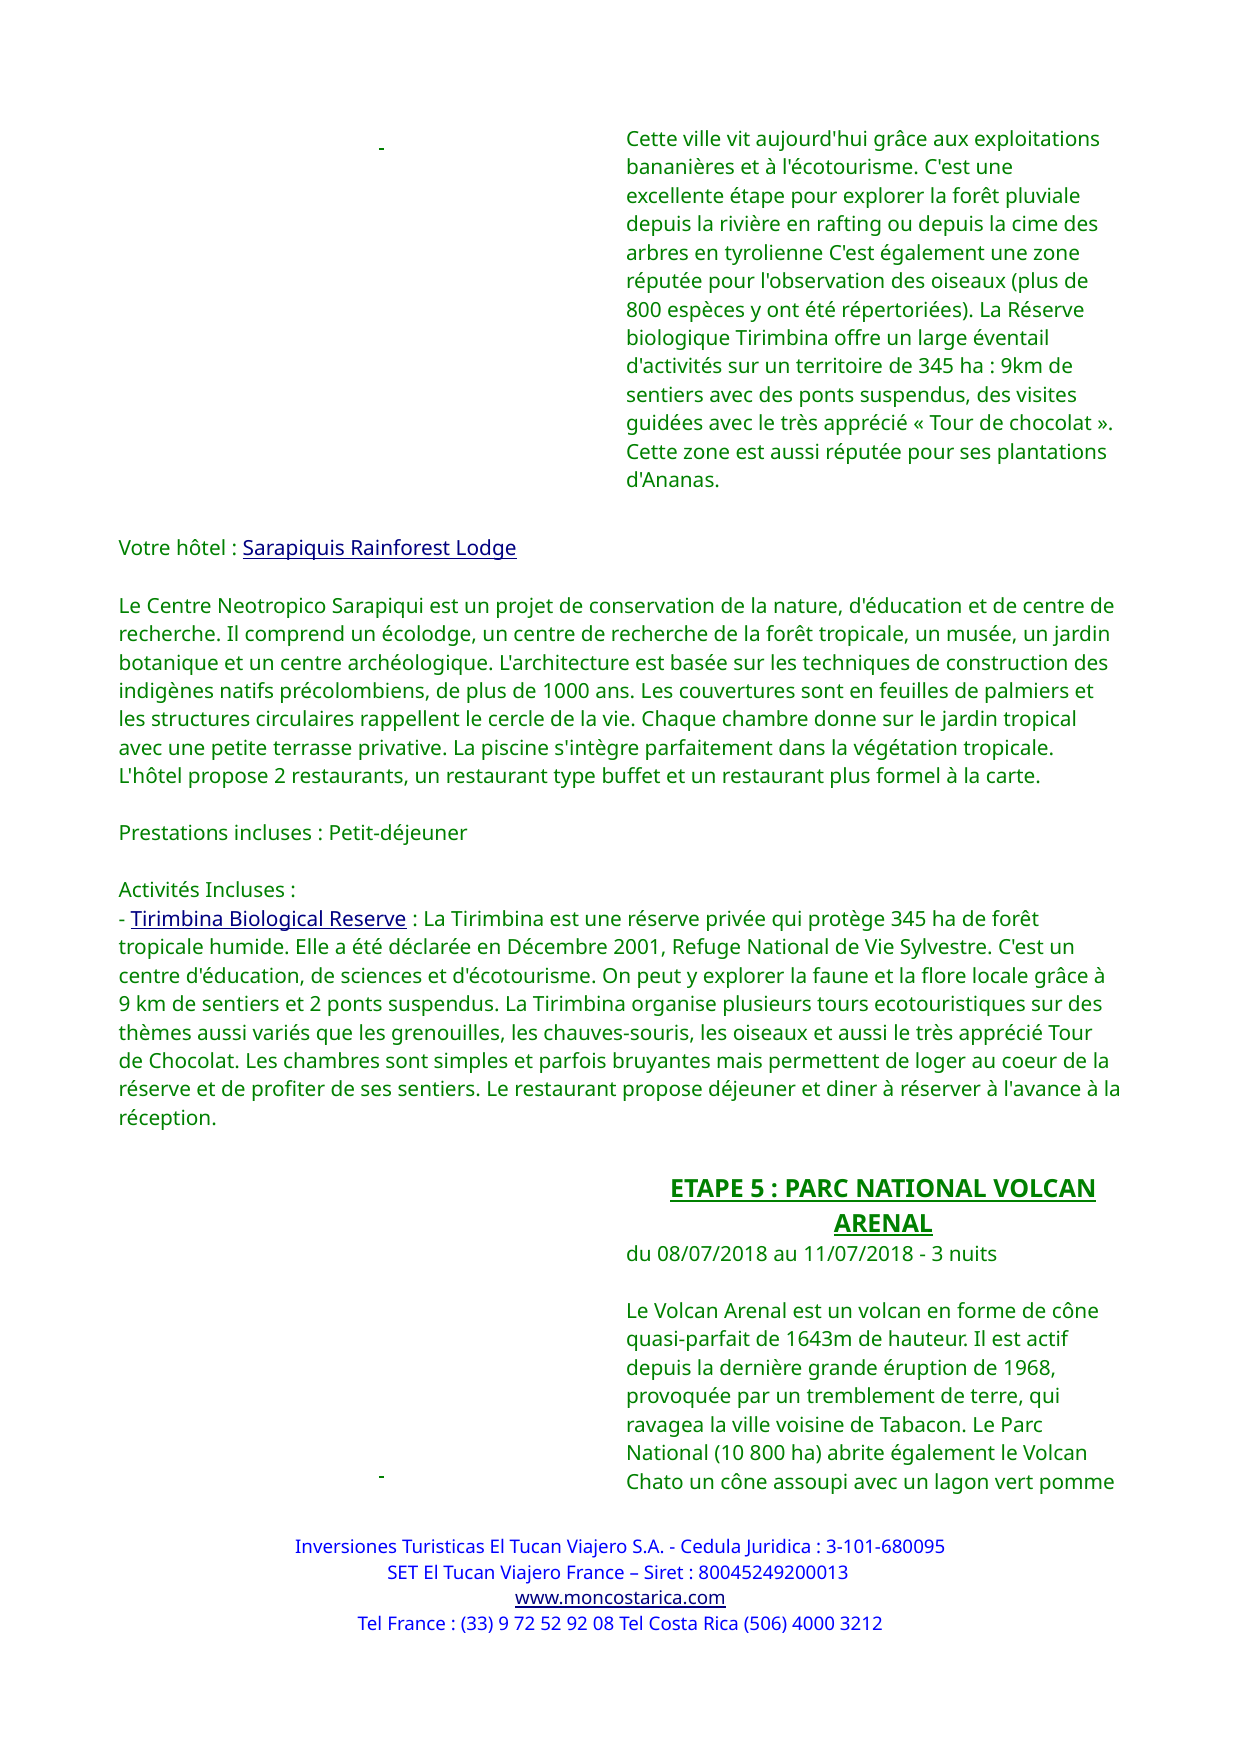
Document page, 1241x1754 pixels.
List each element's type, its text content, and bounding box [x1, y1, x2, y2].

text Le Centre Neotropico Sarapiqui est un projet de conservation de la nature, d'éducation et de centre de recherche. Il comprend un écolodge, un centre de recherche de la forêt tropicale, un musée, un jardin botanique et un centre archéologique. L'architecture est basée sur les techniques de construction des indigènes natifs précolombiens, de plus de 1000 ans. Les couvertures sont en feuilles de palmiers et les structures circulaires rappellent le cercle de la vie. Chaque chambre donne sur le jardin tropical avec une petite terrasse privative. La piscine s'intègre parfaitement dans la végétation tropicale. L'hôtel propose 2 restaurants, un restaurant type buffet et un restaurant plus formel à la carte. [118, 591, 1122, 790]
table_header [118, 1165, 620, 1501]
text - Tirimbina Biological Reserve : La Tirimbina est une réserve privée qui protège 345 ha de forêt tropicale humide. Elle a été déclarée en Décembre 2001, Refuge National de Vie Sylvestre. C'est un centre d'éducation, de sciences et d'écotourisme. On peut y explorer la faune et la flore locale grâce à 9 km de sentiers et 2 ponts suspendus. La Tirimbina organise plusieurs tours ecotouristiques sur des thèmes aussi variés que les grenouilles, les chauves-souris, les oiseaux et aussi le très apprécié Tour de Chocolat. Les chambres sont simples et parfois bruyantes mais permettent de loger au coeur de la réserve et de profiter de ses sentiers. Le restaurant propose déjeuner et diner à réserver à l'avance à la réception. [118, 904, 1122, 1131]
text Prestations incluses : Petit-déjeuner [118, 818, 1122, 847]
text Activités Incluses : [118, 875, 1122, 904]
table_header ETAPE 5 : PARC NATIONAL VOLCAN ARENAL du 08/07/2018 au 11/07/2018 - 3 nuits Le Volcan Arenal est un volcan en forme de cône quasi-parfait de 1643m de hauteur. Il est actif depuis la dernière grande éruption de 1968, provoquée par un tremblement de terre, qui ravagea la ville voisine de Tabacon. Le Parc National (10 800 ha) abrite également le Volcan Chato un cône assoupi avec un lagon vert pomme [620, 1165, 1122, 1501]
table_header Cette ville vit aujourd'hui grâce aux exploitations bananières et à l'écotourisme. C'est une excellente étape pour explorer la forêt pluviale depuis la rivière en rafting ou depuis la cime des arbres en tyrolienne C'est également une zone réputée pour l'observation des oiseaux (plus de 800 espèces y ont été répertoriées). La Réserve biologique Tirimbina offre un large éventail d'activités sur un territoire de 345 ha : 9km de sentiers avec des ponts suspendus, des visites guidées avec le très apprécié « Tour de chocolat ». Cette zone est aussi réputée pour ses plantations d'Ananas. [620, 118, 1122, 499]
text Votre hôtel : Sarapiquis Rainforest Lodge [118, 533, 1122, 562]
table_header [118, 118, 620, 499]
